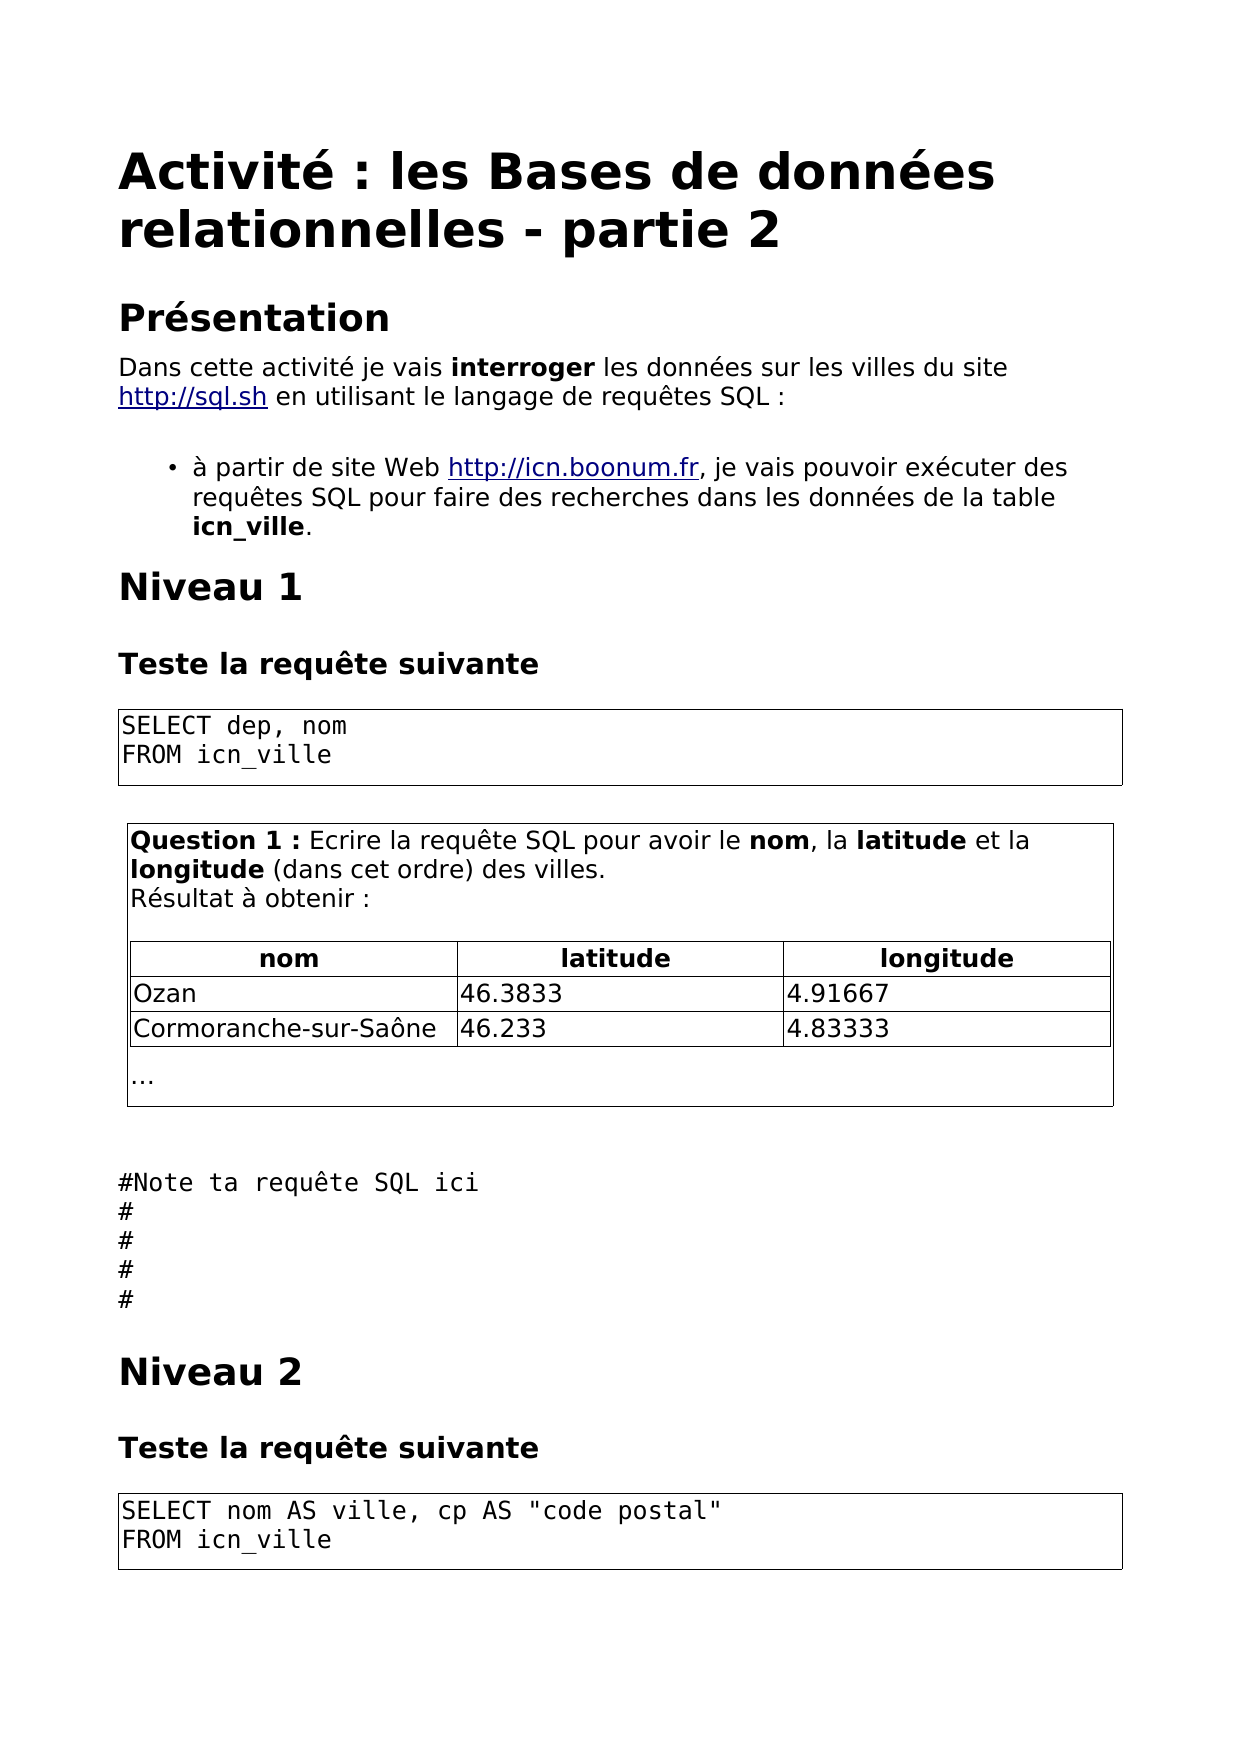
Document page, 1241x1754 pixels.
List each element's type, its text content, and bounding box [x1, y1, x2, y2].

table_header Question 1 : Ecrire la requête SQL pour avoir le nom, la latitude et la longitude (dans cet ordre) des villes. Résultat à obtenir : … [128, 824, 1113, 1106]
table_header SELECT nom AS ville, cp AS "code postal" FROM icn_ville [119, 1494, 1122, 1569]
list à partir de site Web http://icn.boonum.fr, je vais pouvoir exécuter des requêtes SQL pour faire des recherches dans les données de la table icn_ville. [177, 453, 1122, 541]
subtitle Présentation [118, 297, 1122, 341]
table_header SELECT dep, nom FROM icn_ville [119, 710, 1122, 784]
text #Note ta requête SQL ici # # # # [118, 1168, 1122, 1314]
table_cell Ozan [131, 977, 457, 1011]
table_cell 46.3833 [458, 977, 783, 1011]
subtitle Activité : les Bases de données relationnelles - partie 2 [118, 143, 1122, 259]
subtitle Niveau 2 [118, 1351, 1122, 1394]
subtitle Niveau 1 [118, 566, 1122, 610]
subtitle Teste la requête suivante [118, 647, 1122, 681]
table_cell Cormoranche-sur-Saône [131, 1012, 457, 1046]
subtitle Teste la requête suivante [118, 1432, 1122, 1466]
table_cell 4.91667 [784, 977, 1110, 1011]
table_cell 4.83333 [784, 1012, 1110, 1046]
table_header longitude [784, 942, 1110, 976]
table_header latitude [458, 942, 783, 976]
table_header nom [131, 942, 457, 976]
text Dans cette activité je vais interroger les données sur les villes du site http://sql.sh en utilisant le langage de requêtes SQL : [118, 353, 1122, 412]
table_cell 46.233 [458, 1012, 783, 1046]
